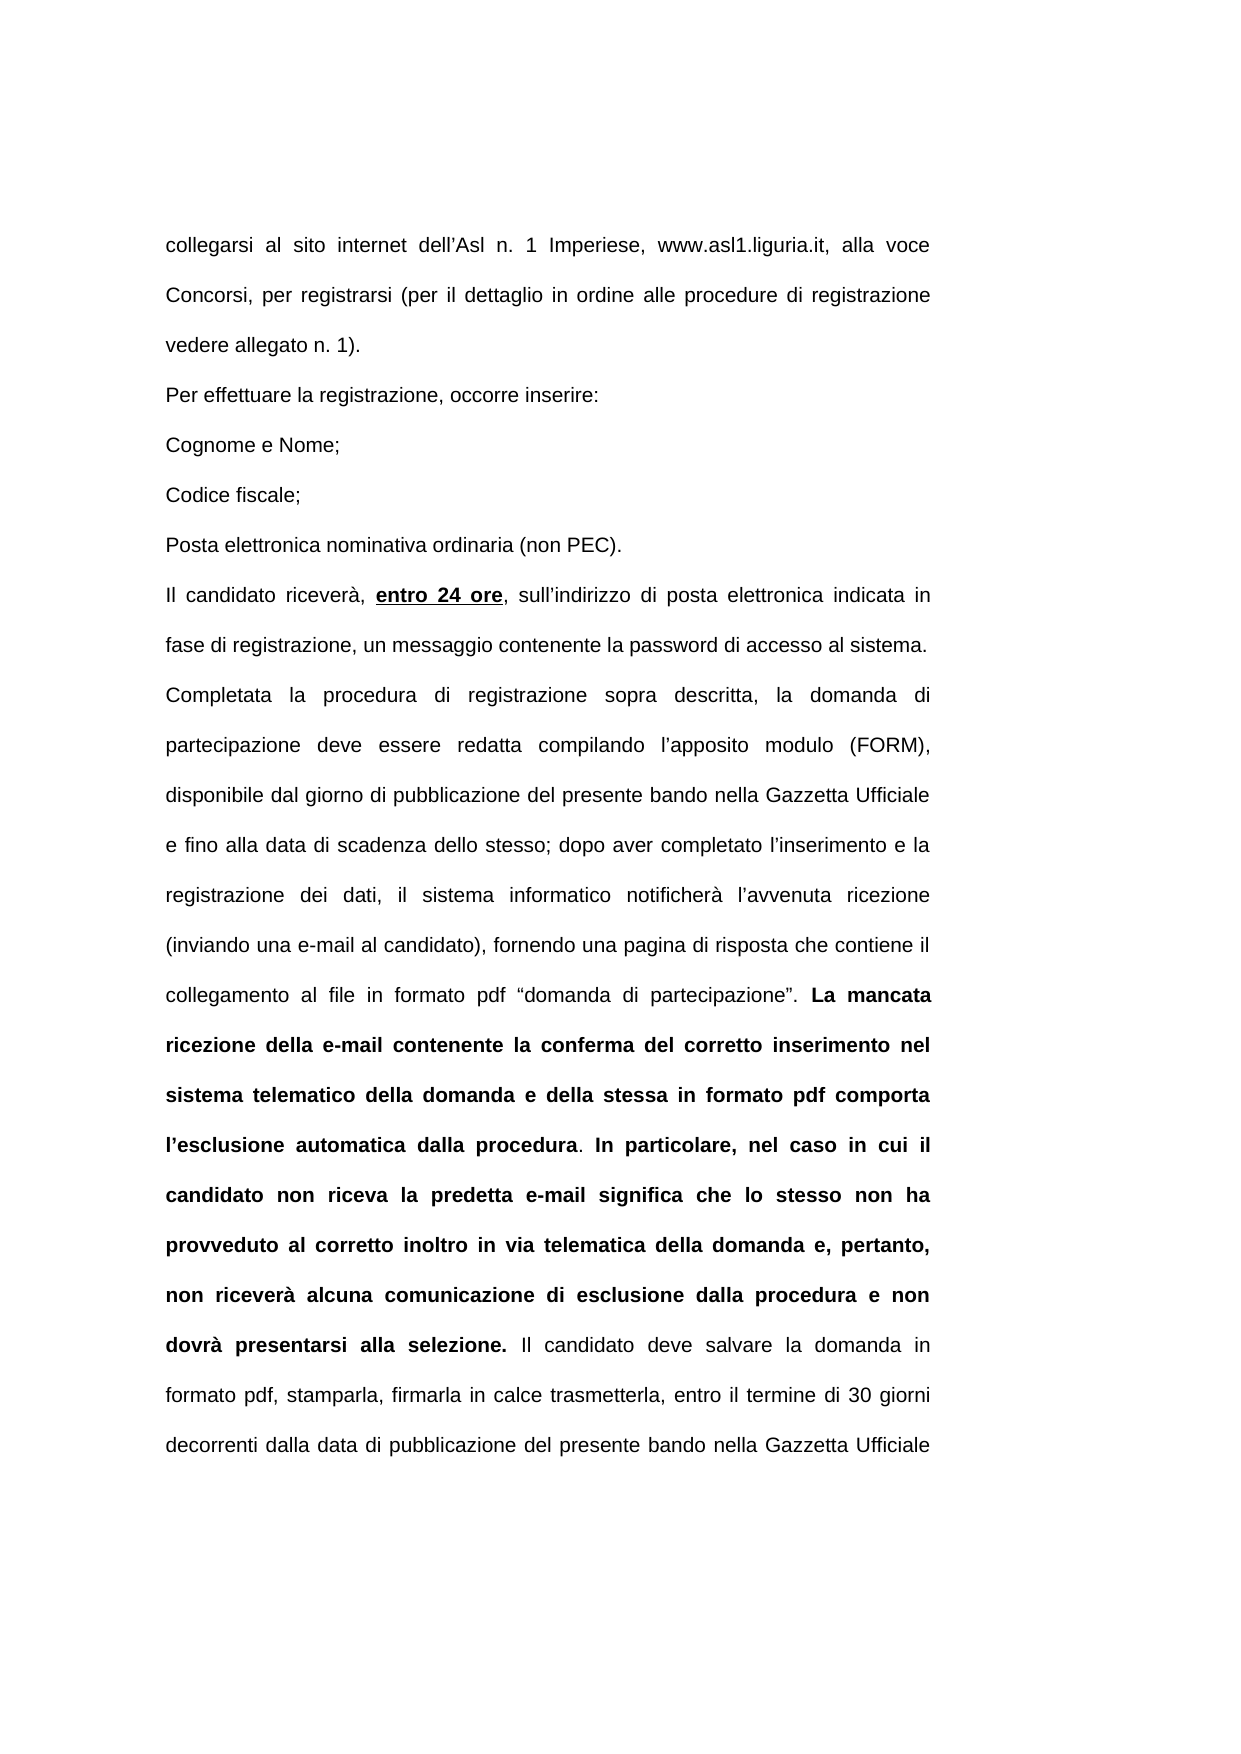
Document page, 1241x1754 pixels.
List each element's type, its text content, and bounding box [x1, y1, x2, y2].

text Posta elettronica nominativa ordinaria (non PEC). [165, 507, 931, 557]
text Completata la procedura di registrazione sopra descritta, la domanda di partecipazione deve essere redatta compilando l’apposito modulo (FORM), disponibile dal giorno di pubblicazione del presente bando nella Gazzetta Ufficiale e fino alla data di scadenza dello stesso; dopo aver completato l’inserimento e la registrazione dei dati, il sistema informatico notificherà l’avvenuta ricezione (inviando una e-mail al candidato), fornendo una pagina di risposta che contiene il collegamento al file in formato pdf “domanda di partecipazione”. La mancata ricezione della e-mail contenente la conferma del corretto inserimento nel sistema telematico della domanda e della stessa in formato pdf comporta l’esclusione automatica dalla procedura. In particolare, nel caso in cui il candidato non riceva la predetta e-mail significa che lo stesso non ha provveduto al corretto inoltro in via telematica della domanda e, pertanto, non riceverà alcuna comunicazione di esclusione dalla procedura e non dovrà presentarsi alla selezione. Il candidato deve salvare la domanda in formato pdf, stamparla, firmarla in calce trasmetterla, entro il termine di 30 giorni decorrenti dalla data di pubblicazione del presente bando nella Gazzetta Ufficiale [165, 657, 931, 1457]
text Il candidato riceverà, entro 24 ore, sull’indirizzo di posta elettronica indicata in fase di registrazione, un messaggio contenente la password di accesso al sistema. [165, 557, 931, 657]
text collegarsi al sito internet dell’Asl n. 1 Imperiese, www.asl1.liguria.it, alla voce Concorsi, per registrarsi (per il dettaglio in ordine alle procedure di registrazione vedere allegato n. 1). [165, 207, 931, 357]
text Codice fiscale; [165, 457, 931, 507]
text Per effettuare la registrazione, occorre inserire: [165, 357, 931, 407]
text Cognome e Nome; [165, 407, 931, 457]
